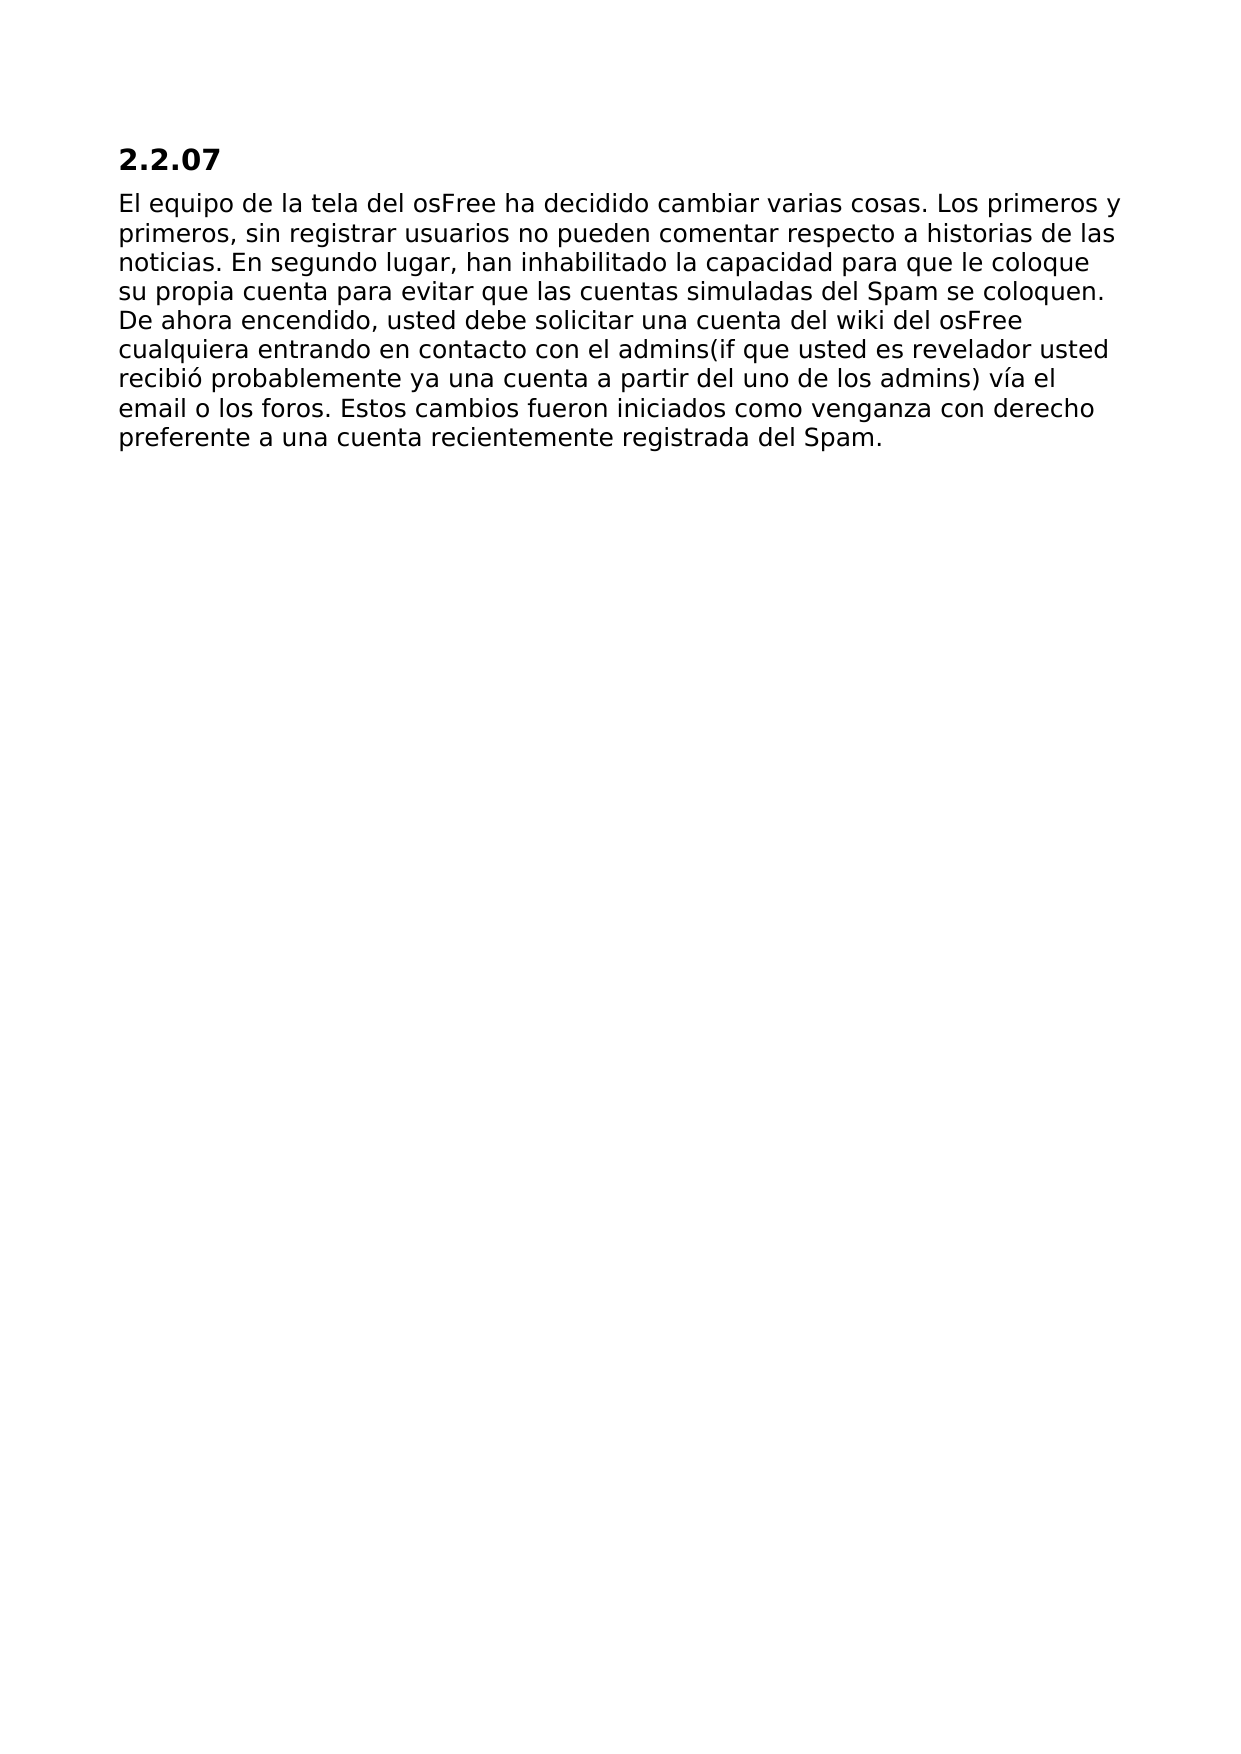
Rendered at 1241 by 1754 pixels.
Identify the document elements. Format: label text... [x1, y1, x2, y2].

subtitle 2.2.07 [118, 143, 1122, 177]
text El equipo de la tela del osFree ha decidido cambiar varias cosas. Los primeros y primeros, sin registrar usuarios no pueden comentar respecto a historias de las noticias. En segundo lugar, han inhabilitado la capacidad para que le coloque su propia cuenta para evitar que las cuentas simuladas del Spam se coloquen. De ahora encendido, usted debe solicitar una cuenta del wiki del osFree cualquiera entrando en contacto con el admins(if que usted es revelador usted recibió probablemente ya una cuenta a partir del uno de los admins) vía el email o los foros. Estos cambios fueron iniciados como venganza con derecho preferente a una cuenta recientemente registrada del Spam. [118, 189, 1122, 452]
